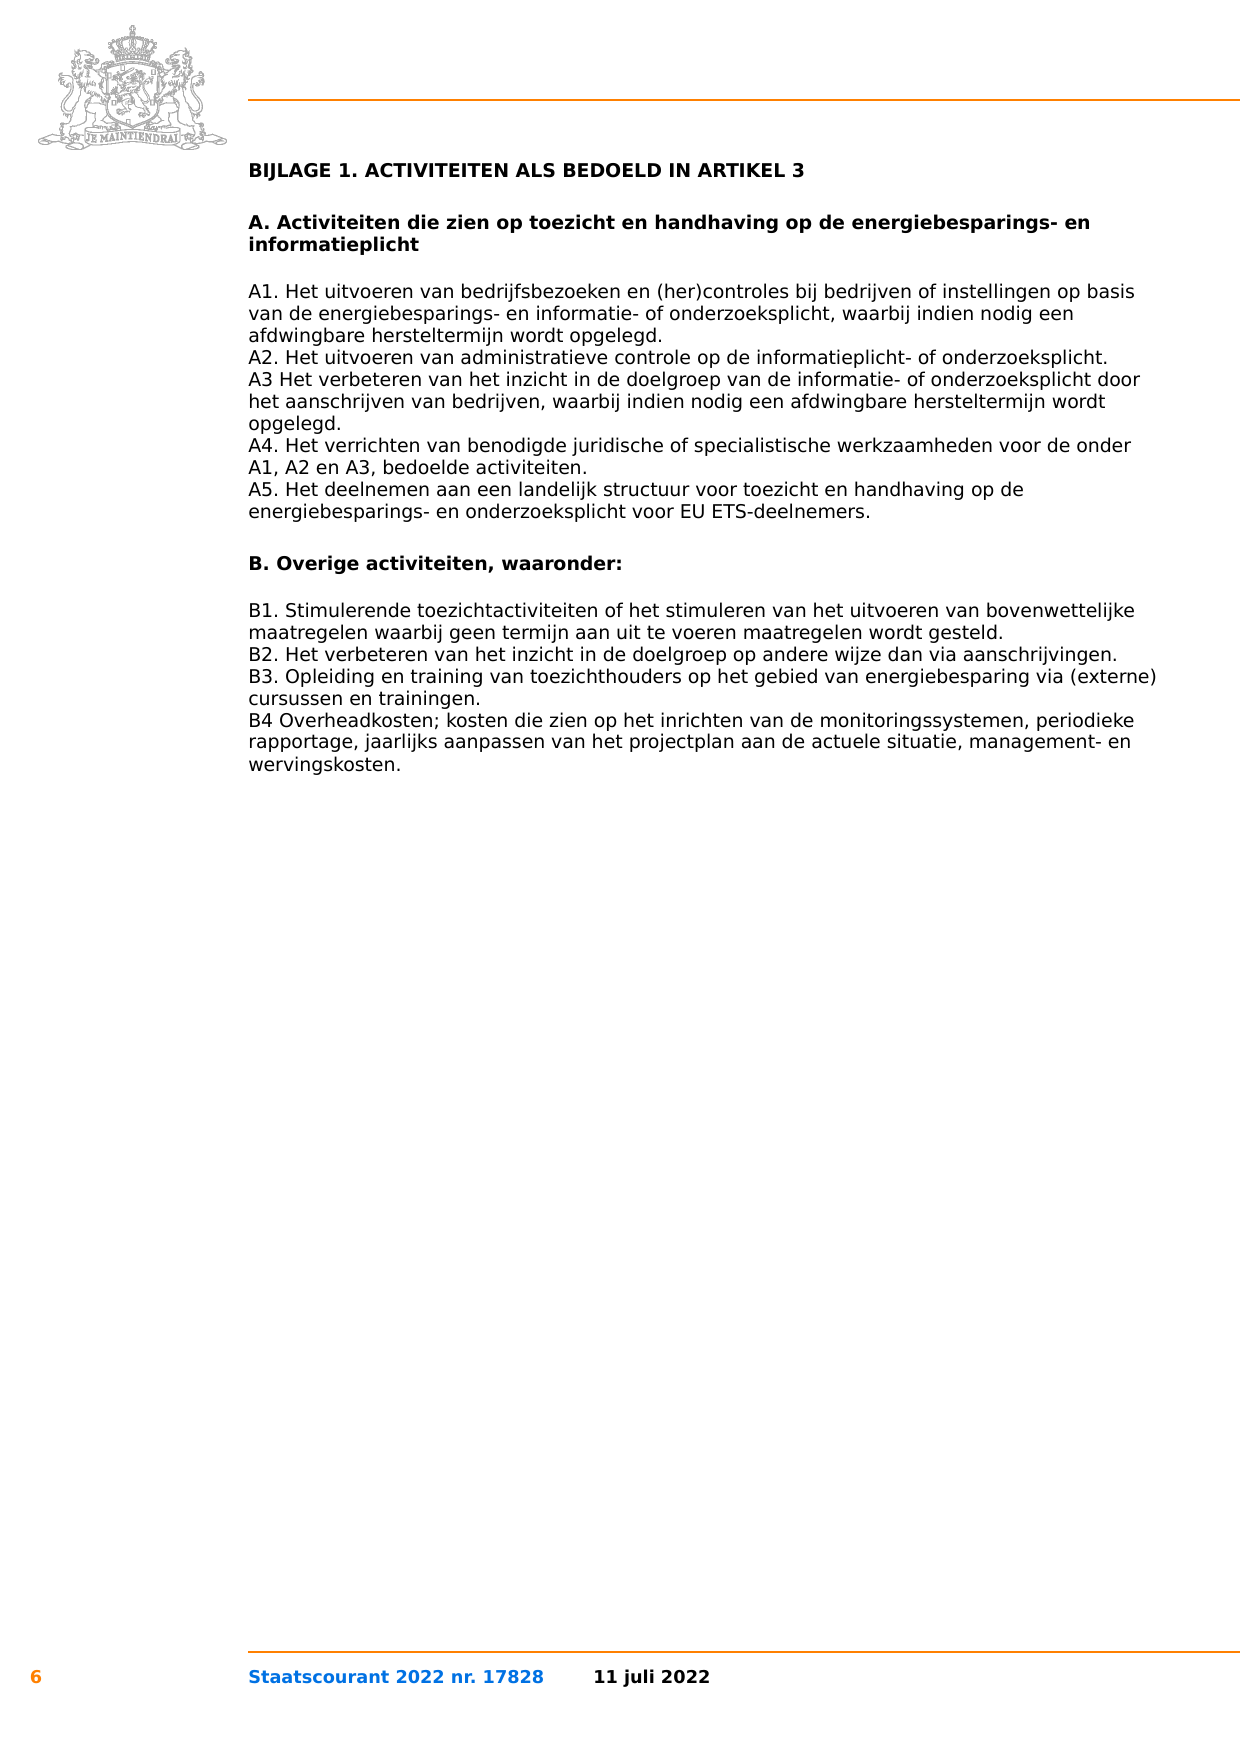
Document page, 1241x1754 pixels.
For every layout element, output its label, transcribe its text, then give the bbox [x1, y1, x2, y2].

subtitle A. Activiteiten die zien op toezicht en handhaving op de energiebesparings- en informatieplicht [248, 212, 1163, 256]
subtitle BIJLAGE 1. ACTIVITEITEN ALS BEDOELD IN ARTIKEL 3 [248, 160, 1163, 182]
text B2. Het verbeteren van het inzicht in de doelgroep op andere wijze dan via aanschrijvingen. [248, 643, 1163, 666]
text A1. Het uitvoeren van bedrijfsbezoeken en (her)controles bij bedrijven of instellingen op basis van de energiebesparings- en informatie- of onderzoeksplicht, waarbij indien nodig een afdwingbare hersteltermijn wordt opgelegd. [248, 281, 1163, 347]
text A3 Het verbeteren van het inzicht in de doelgroep van de informatie- of onderzoeksplicht door het aanschrijven van bedrijven, waarbij indien nodig een afdwingbare hersteltermijn wordt opgelegd. [248, 369, 1163, 435]
text A2. Het uitvoeren van administratieve controle op de informatieplicht- of onderzoeksplicht. [248, 347, 1163, 369]
subtitle B. Overige activiteiten, waaronder: [248, 553, 1163, 574]
picture [38, 25, 227, 150]
text B4 Overheadkosten; kosten die zien op het inrichten van de monitoringssystemen, periodieke rapportage, jaarlijks aanpassen van het projectplan aan de actuele situatie, management- en wervingskosten. [248, 709, 1163, 775]
text B3. Opleiding en training van toezichthouders op het gebied van energiebesparing via (externe) cursussen en trainingen. [248, 666, 1163, 709]
text A5. Het deelnemen aan een landelijk structuur voor toezicht en handhaving op de energiebesparings- en onderzoeksplicht voor EU ETS-deelnemers. [248, 479, 1163, 523]
text A4. Het verrichten van benodigde juridische of specialistische werkzaamheden voor de onder A1, A2 en A3, bedoelde activiteiten. [248, 435, 1163, 479]
text B1. Stimulerende toezichtactiviteiten of het stimuleren van het uitvoeren van bovenwettelijke maatregelen waarbij geen termijn aan uit te voeren maatregelen wordt gesteld. [248, 599, 1163, 643]
